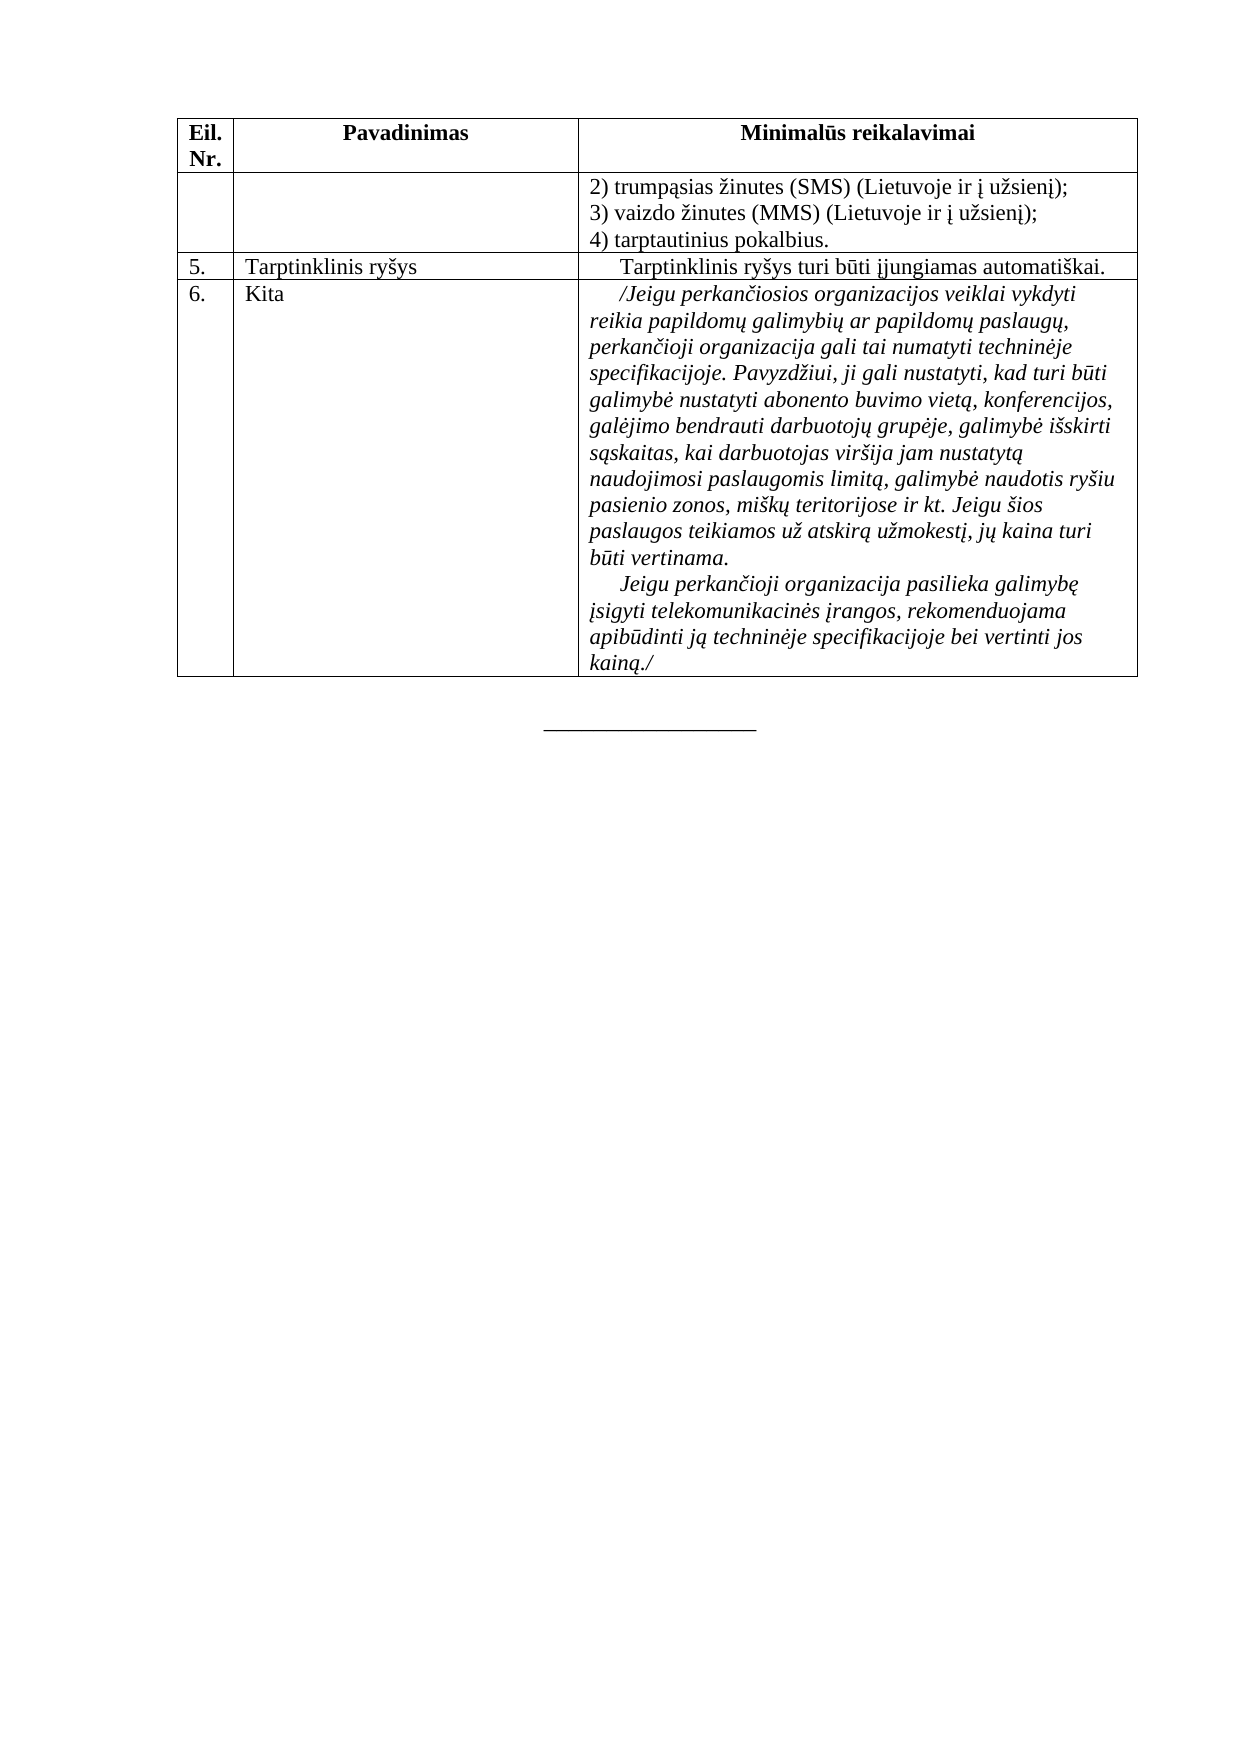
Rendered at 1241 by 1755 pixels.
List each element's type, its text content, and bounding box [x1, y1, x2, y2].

table_header Eil. Nr. [178, 119, 233, 172]
text _________________ [177, 706, 1122, 734]
table_cell 2) trumpąsias žinutes (SMS) (Lietuvoje ir į užsienį); 3) vaizdo žinutes (MMS) (Lietuvoje ir į užsienį); 4) tarptautinius pokalbius. [579, 173, 1137, 252]
table_header Pavadinimas [234, 119, 578, 172]
table_cell 6. [178, 280, 233, 676]
table_cell 5. [178, 253, 233, 279]
table_header Minimalūs reikalavimai [579, 119, 1137, 172]
table_cell Kita [234, 280, 578, 676]
table_cell /Jeigu perkančiosios organizacijos veiklai vykdyti reikia papildomų galimybių ar papildomų paslaugų, perkančioji organizacija gali tai numatyti techninėje specifikacijoje. Pavyzdžiui, ji gali nustatyti, kad turi būti galimybė nustatyti abonento buvimo vietą, konferencijos, galėjimo bendrauti darbuotojų grupėje, galimybė išskirti sąskaitas, kai darbuotojas viršija jam nustatytą naudojimosi paslaugomis limitą, galimybė naudotis ryšiu pasienio zonos, miškų teritorijose ir kt. Jeigu šios paslaugos teikiamos už atskirą užmokestį, jų kaina turi būti vertinama. Jeigu perkančioji organizacija pasilieka galimybę įsigyti telekomunikacinės įrangos, rekomenduojama apibūdinti ją techninėje specifikacijoje bei vertinti jos kainą./ [579, 280, 1137, 676]
table_cell Tarptinklinis ryšys [234, 253, 578, 279]
table_cell [234, 173, 578, 252]
table_cell Tarptinklinis ryšys turi būti įjungiamas automatiškai. [579, 253, 1137, 279]
table_cell [178, 173, 233, 252]
